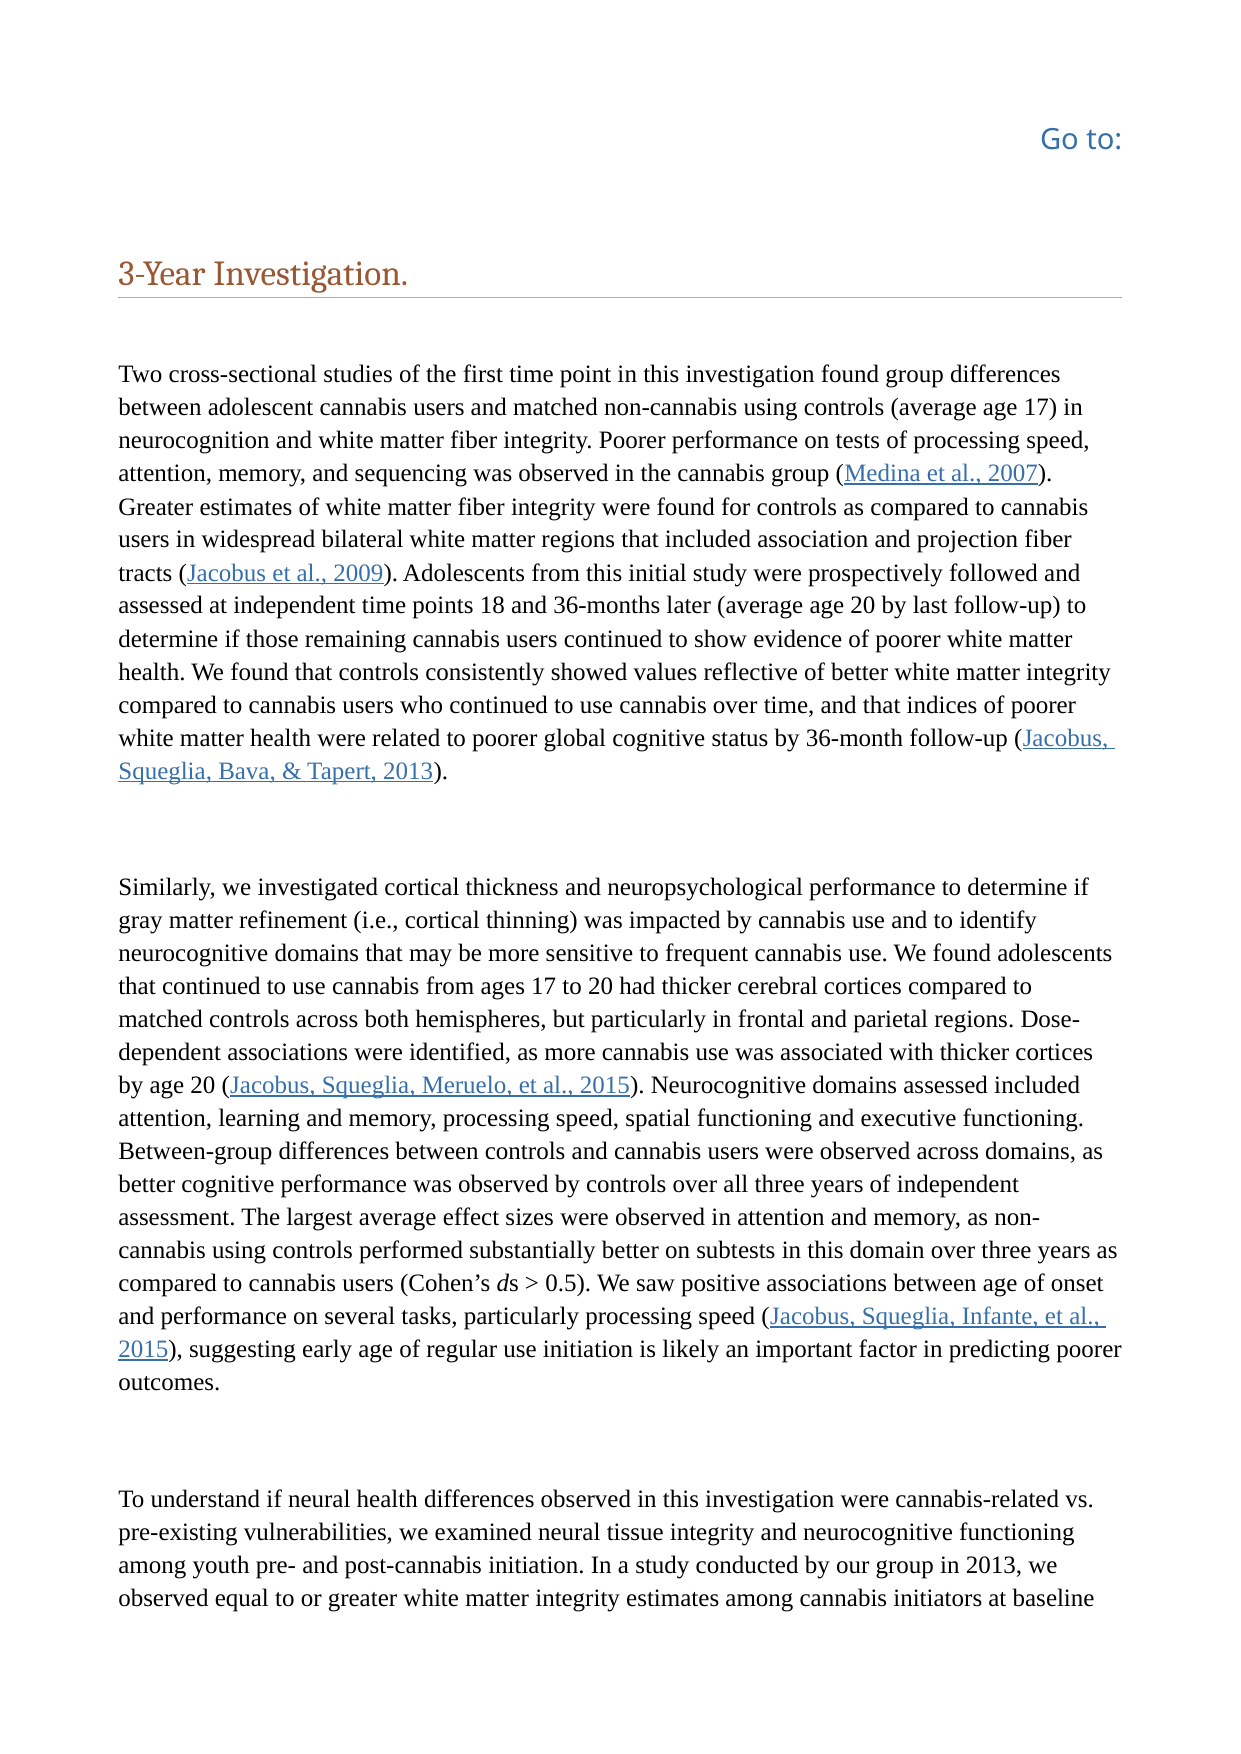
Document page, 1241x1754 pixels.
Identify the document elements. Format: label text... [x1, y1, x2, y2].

text To understand if neural health differences observed in this investigation were cannabis-related vs. pre-existing vulnerabilities, we examined neural tissue integrity and neurocognitive functioning among youth pre- and post-cannabis initiation. In a study conducted by our group in 2013, we observed equal to or greater white matter integrity estimates among cannabis initiators at baseline [118, 1484, 1122, 1612]
subtitle 3-Year Investigation. [118, 247, 1122, 297]
text Two cross-sectional studies of the first time point in this investigation found group differences between adolescent cannabis users and matched non-cannabis using controls (average age 17) in neurocognition and white matter fiber integrity. Poorer performance on tests of processing speed, attention, memory, and sequencing was observed in the cannabis group (Medina et al., 2007). Greater estimates of white matter fiber integrity were found for controls as compared to cannabis users in widespread bilateral white matter regions that included association and projection fiber tracts (Jacobus et al., 2009). Adolescents from this initial study were prospectively followed and assessed at independent time points 18 and 36-months later (average age 20 by last follow-up) to determine if those remaining cannabis users continued to show evidence of poorer white matter health. We found that controls consistently showed values reflective of better white matter integrity compared to cannabis users who continued to use cannabis over time, and that indices of poorer white matter health were related to poorer global cognitive status by 36-month follow-up (Jacobus, Squeglia, Bava, & Tapert, 2013). [118, 359, 1122, 784]
text Similarly, we investigated cortical thickness and neuropsychological performance to determine if gray matter refinement (i.e., cortical thinning) was impacted by cannabis use and to identify neurocognitive domains that may be more sensitive to frequent cannabis use. We found adolescents that continued to use cannabis from ages 17 to 20 had thicker cerebral cortices compared to matched controls across both hemispheres, but particularly in frontal and parietal regions. Dose-dependent associations were identified, as more cannabis use was associated with thicker cortices by age 20 (Jacobus, Squeglia, Meruelo, et al., 2015). Neurocognitive domains assessed included attention, learning and memory, processing speed, spatial functioning and executive functioning. Between-group differences between controls and cannabis users were observed across domains, as better cognitive performance was observed by controls over all three years of independent assessment. The largest average effect sizes were observed in attention and memory, as non-cannabis using controls performed substantially better on subtests in this domain over three years as compared to cannabis users (Cohen’s ds > 0.5). We saw positive associations between age of onset and performance on several tasks, particularly processing speed (Jacobus, Squeglia, Infante, et al., 2015), suggesting early age of regular use initiation is likely an important factor in predicting poorer outcomes. [118, 872, 1122, 1396]
text Go to: [118, 118, 1122, 158]
